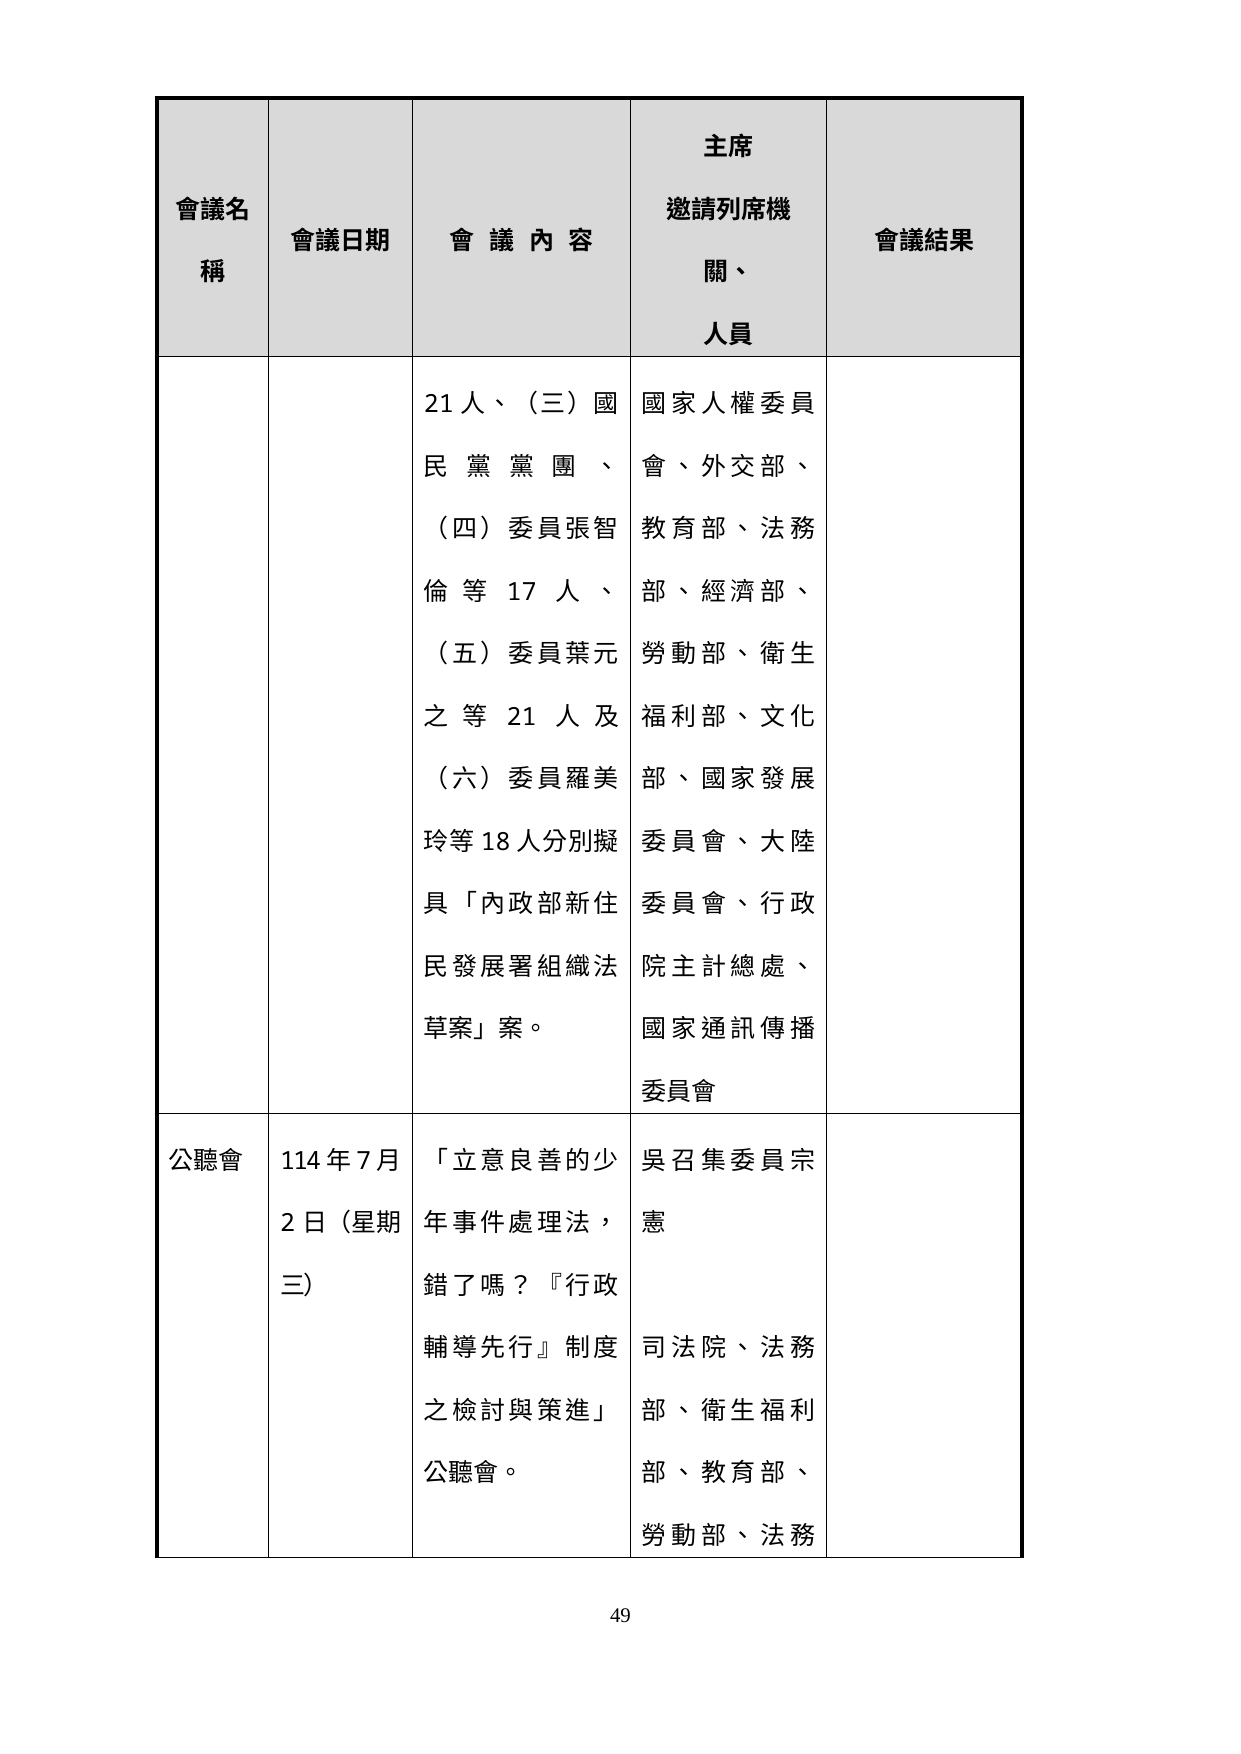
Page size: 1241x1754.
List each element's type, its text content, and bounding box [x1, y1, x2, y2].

table_header 會議內容 [413, 100, 630, 356]
table_cell 21人、（三）國民黨黨團、（四）委員張智倫等17人、（五）委員葉元之等21人及（六）委員羅美玲等18人分別擬具「內政部新住民發展署組織法草案」案。 [413, 357, 630, 1113]
table_cell [827, 1114, 1020, 1557]
table_cell [269, 357, 412, 1113]
table_header 會議日期 [269, 100, 412, 356]
table_cell [159, 357, 268, 1113]
table_cell 公聽會 [159, 1114, 268, 1557]
table_header 主席 邀請列席機關、 人員 [631, 100, 826, 356]
table_cell [827, 357, 1020, 1113]
table_cell 吳召集委員宗憲 司法院、法務部、衛生福利部、教育部、勞動部、法務 [631, 1114, 826, 1557]
table_cell 「立意良善的少年事件處理法，錯了嗎？『行政輔導先行』制度之檢討與策進」公聽會。 [413, 1114, 630, 1557]
table_header 會議名稱 [159, 100, 268, 356]
table_cell 114年7月2日（星期三） [269, 1114, 412, 1557]
table_header 會議結果 [827, 100, 1020, 356]
table_cell 國家人權委員會、外交部、教育部、法務部、經濟部、勞動部、衛生福利部、文化部、國家發展委員會、大陸委員會、行政院主計總處、國家通訊傳播委員會 [631, 357, 826, 1113]
